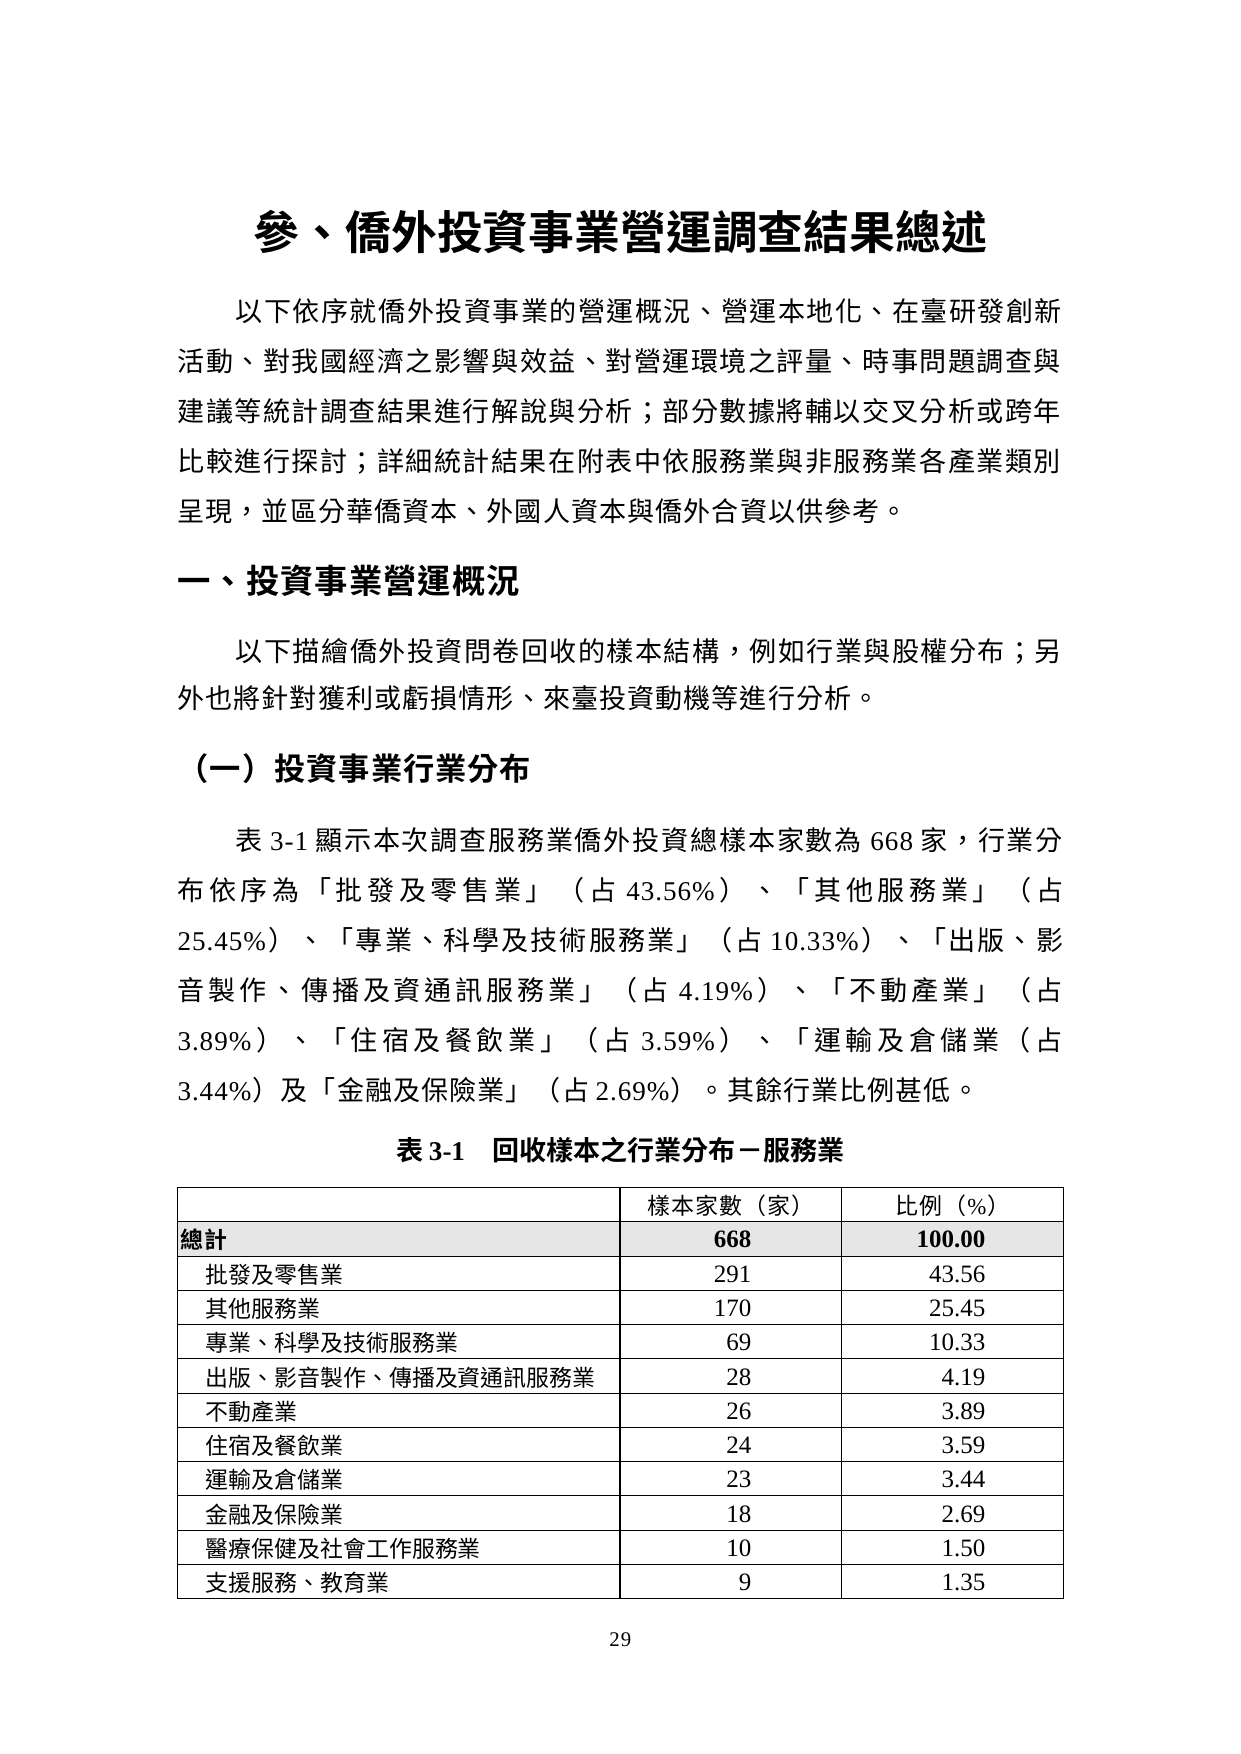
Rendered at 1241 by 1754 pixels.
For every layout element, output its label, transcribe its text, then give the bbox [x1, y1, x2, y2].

table_cell 醫療保健及社會工作服務業 [178, 1531, 619, 1564]
table_cell 批發及零售業 [178, 1257, 619, 1290]
text 以下描繪僑外投資問卷回收的樣本結構，例如行業與股權分布；另外也將針對獲利或虧損情形、來臺投資動機等進行分析。 [177, 623, 1063, 718]
table_cell 支援服務、教育業 [178, 1565, 619, 1598]
table_header 比例（%） [842, 1188, 1063, 1221]
table_cell 23 [621, 1462, 841, 1495]
table_cell 69 [621, 1325, 841, 1358]
table_header 樣本家數（家） [621, 1188, 841, 1221]
table_cell 4.19 [842, 1359, 1063, 1393]
table_cell 1.50 [842, 1531, 1063, 1564]
table_cell 100.00 [842, 1222, 1063, 1256]
table_cell 不動產業 [178, 1394, 619, 1427]
subtitle 一、投資事業營運概況 [177, 550, 1063, 604]
text 表3-1 回收樣本之行業分布－服務業 [177, 1129, 1063, 1168]
table_cell 18 [621, 1496, 841, 1530]
table_cell 26 [621, 1394, 841, 1427]
table_cell 9 [621, 1565, 841, 1598]
table_cell 3.59 [842, 1428, 1063, 1461]
table_cell 專業、科學及技術服務業 [178, 1325, 619, 1358]
table_cell 運輸及倉儲業 [178, 1462, 619, 1495]
table_cell 總計 [178, 1222, 619, 1256]
table_cell 10 [621, 1531, 841, 1564]
table_cell 3.89 [842, 1394, 1063, 1427]
table_cell 291 [621, 1257, 841, 1290]
subtitle 參、僑外投資事業營運調查結果總述 [177, 196, 1063, 262]
subtitle （一）投資事業行業分布 [177, 737, 1063, 791]
table_header [178, 1188, 619, 1221]
table_cell 2.69 [842, 1496, 1063, 1530]
table_cell 其他服務業 [178, 1291, 619, 1324]
table_cell 25.45 [842, 1291, 1063, 1324]
table_cell 10.33 [842, 1325, 1063, 1358]
table_cell 住宿及餐飲業 [178, 1428, 619, 1461]
table_cell 668 [621, 1222, 841, 1256]
table_cell 1.35 [842, 1565, 1063, 1598]
text 以下依序就僑外投資事業的營運概況、營運本地化、在臺研發創新活動、對我國經濟之影響與效益、對營運環境之評量、時事問題調查與建議等統計調查結果進行解說與分析；部分數據將輔以交叉分析或跨年比較進行探討；詳細統計結果在附表中依服務業與非服務業各產業類別呈現，並區分華僑資本、外國人資本與僑外合資以供參考。 [177, 281, 1063, 531]
table_cell 28 [621, 1359, 841, 1393]
table_cell 金融及保險業 [178, 1496, 619, 1530]
table_cell 3.44 [842, 1462, 1063, 1495]
table_cell 43.56 [842, 1257, 1063, 1290]
text 表3-1顯示本次調查服務業僑外投資總樣本家數為668家，行業分布依序為「批發及零售業」（占43.56%）、「其他服務業」（占25.45%）、「專業、科學及技術服務業」（占10.33%）、「出版、影音製作、傳播及資通訊服務業」（占4.19%）、「不動產業」（占3.89%）、「住宿及餐飲業」（占3.59%）、「運輸及倉儲業（占3.44%）及「金融及保險業」（占2.69%）。其餘行業比例甚低。 [177, 810, 1063, 1110]
table_cell 170 [621, 1291, 841, 1324]
table_cell 出版、影音製作、傳播及資通訊服務業 [178, 1359, 619, 1393]
table_cell 24 [621, 1428, 841, 1461]
